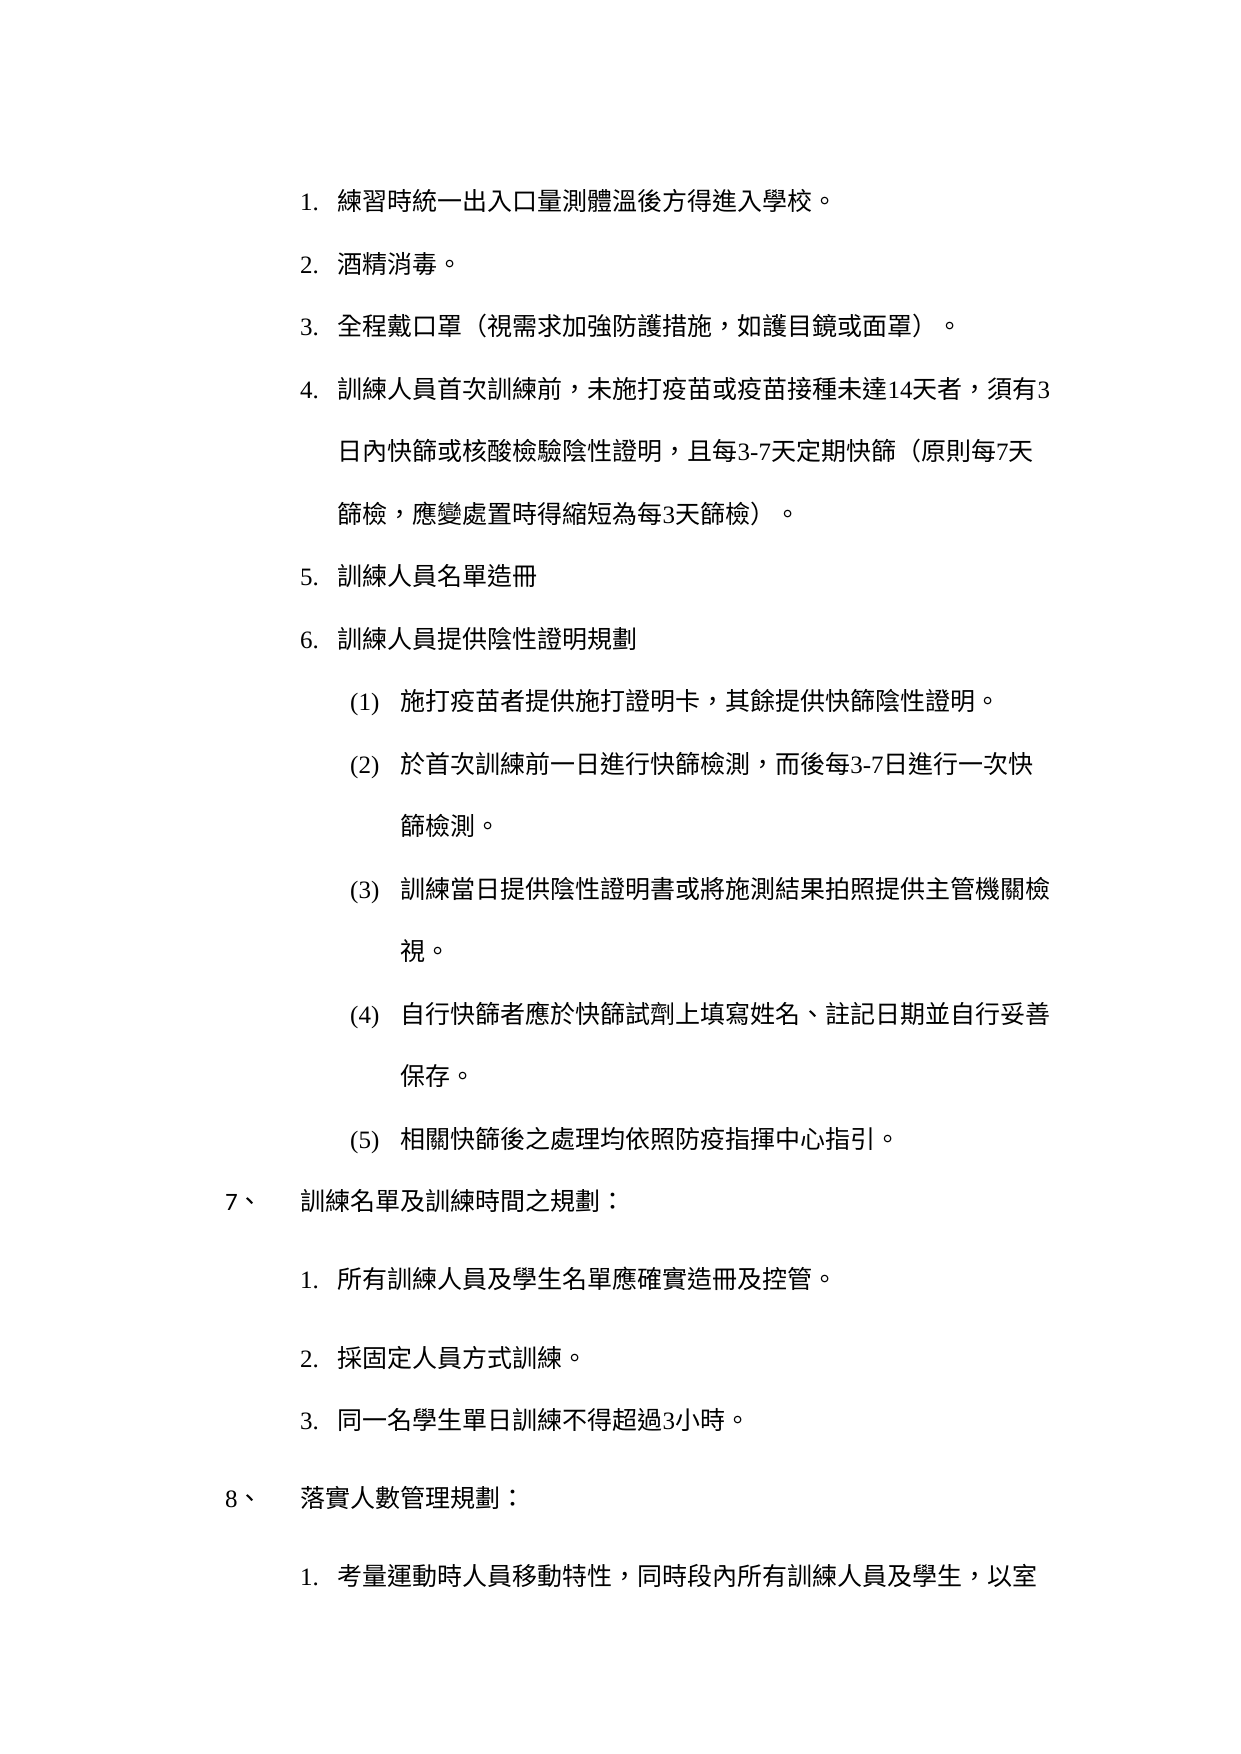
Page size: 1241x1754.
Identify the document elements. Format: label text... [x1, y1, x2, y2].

list 考量運動時人員移動特性，同時段內所有訓練人員及學生，以室 [300, 1533, 1053, 1596]
list 落實人數管理規劃： [225, 1455, 1053, 1518]
list 自行快篩者應於快篩試劑上填寫姓名、註記日期並自行妥善保存。 [350, 971, 1053, 1096]
list 訓練名單及訓練時間之規劃： [225, 1158, 1053, 1221]
list 酒精消毒。 [300, 221, 1053, 283]
list 全程戴口罩（視需求加強防護措施，如護目鏡或面罩）。 [300, 283, 1053, 346]
list 練習時統一出入口量測體溫後方得進入學校。 [300, 158, 1053, 221]
list 訓練人員提供陰性證明規劃 [300, 596, 1053, 658]
list 所有訓練人員及學生名單應確實造冊及控管。 [300, 1236, 1053, 1299]
list 訓練人員名單造冊 [300, 533, 1053, 596]
list 同一名學生單日訓練不得超過3小時。 [300, 1377, 1053, 1439]
list 訓練人員首次訓練前，未施打疫苗或疫苗接種未達14天者，須有3日內快篩或核酸檢驗陰性證明，且每3-7天定期快篩（原則每7天篩檢，應變處置時得縮短為每3天篩檢）。 [300, 346, 1053, 533]
list 相關快篩後之處理均依照防疫指揮中心指引。 [350, 1096, 1053, 1158]
list 訓練當日提供陰性證明書或將施測結果拍照提供主管機關檢視。 [350, 846, 1053, 971]
list 於首次訓練前一日進行快篩檢測，而後每3-7日進行一次快篩檢測。 [350, 721, 1053, 846]
list 施打疫苗者提供施打證明卡，其餘提供快篩陰性證明。 [350, 658, 1053, 721]
list 採固定人員方式訓練。 [300, 1314, 1053, 1377]
